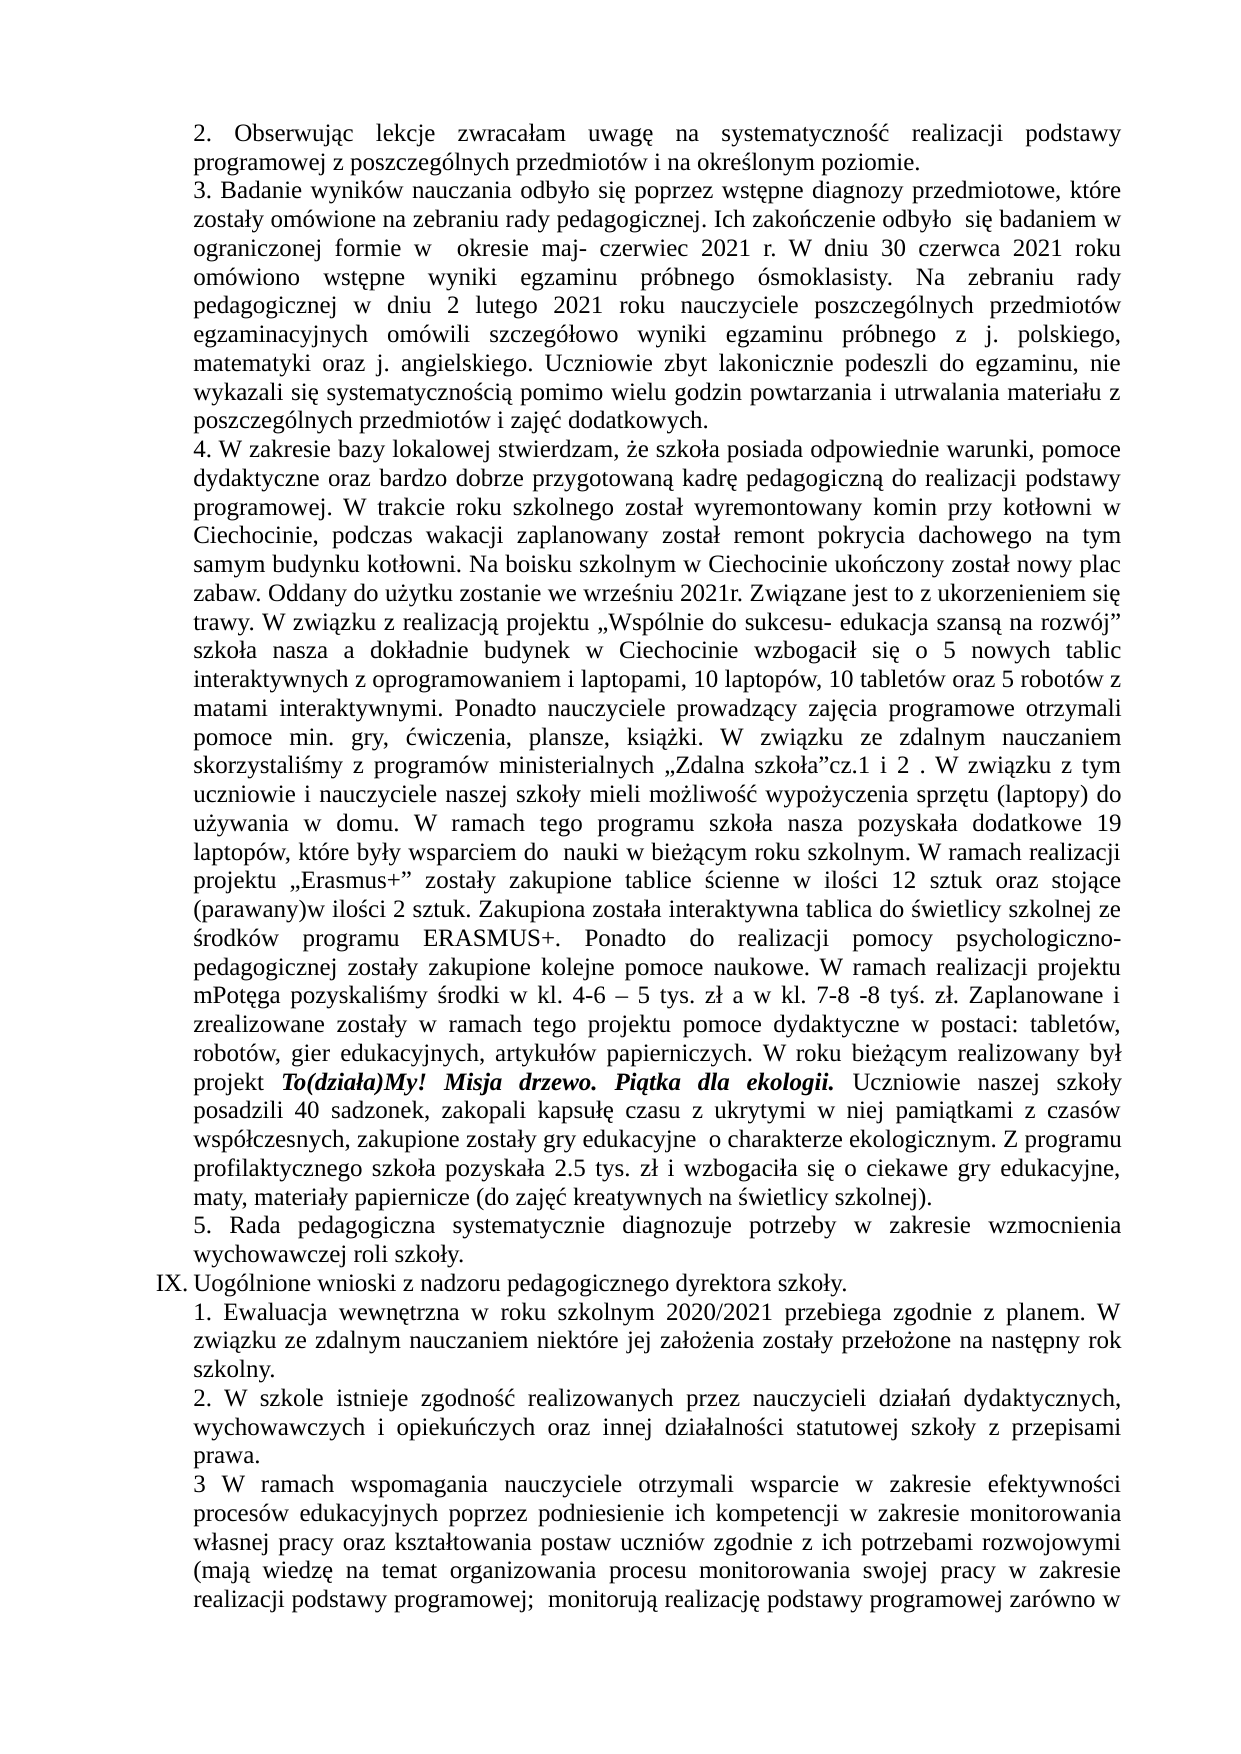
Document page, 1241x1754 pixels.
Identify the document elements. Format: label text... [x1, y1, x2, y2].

list 3. Badanie wyników nauczania odbyło się poprzez wstępne diagnozy przedmiotowe, które zostały omówione na zebraniu rady pedagogicznej. Ich zakończenie odbyło się badaniem w ograniczonej formie w okresie maj- czerwiec 2021 r. W dniu 30 czerwca 2021 roku omówiono wstępne wyniki egzaminu próbnego ósmoklasisty. Na zebraniu rady pedagogicznej w dniu 2 lutego 2021 roku nauczyciele poszczególnych przedmiotów egzaminacyjnych omówili szczegółowo wyniki egzaminu próbnego z j. polskiego, matematyki oraz j. angielskiego. Uczniowie zbyt lakonicznie podeszli do egzaminu, nie wykazali się systematycznością pomimo wielu godzin powtarzania i utrwalania materiału z poszczególnych przedmiotów i zajęć dodatkowych. [156, 176, 1122, 434]
list 2. Obserwując lekcje zwracałam uwagę na systematyczność realizacji podstawy programowej z poszczególnych przedmiotów i na określonym poziomie. [156, 118, 1122, 176]
list 3 W ramach wspomagania nauczyciele otrzymali wsparcie w zakresie efektywności procesów edukacyjnych poprzez podniesienie ich kompetencji w zakresie monitorowania własnej pracy oraz kształtowania postaw uczniów zgodnie z ich potrzebami rozwojowymi (mają wiedzę na temat organizowania procesu monitorowania swojej pracy w zakresie realizacji podstawy programowej; monitorują realizację podstawy programowej zarówno w [156, 1469, 1122, 1613]
list 2. W szkole istnieje zgodność realizowanych przez nauczycieli działań dydaktycznych, wychowawczych i opiekuńczych oraz innej działalności statutowej szkoły z przepisami prawa. [156, 1383, 1122, 1469]
list 4. W zakresie bazy lokalowej stwierdzam, że szkoła posiada odpowiednie warunki, pomoce dydaktyczne oraz bardzo dobrze przygotowaną kadrę pedagogiczną do realizacji podstawy programowej. W trakcie roku szkolnego został wyremontowany komin przy kotłowni w Ciechocinie, podczas wakacji zaplanowany został remont pokrycia dachowego na tym samym budynku kotłowni. Na boisku szkolnym w Ciechocinie ukończony został nowy plac zabaw. Oddany do użytku zostanie we wrześniu 2021r. Związane jest to z ukorzenieniem się trawy. W związku z realizacją projektu „Wspólnie do sukcesu- edukacja szansą na rozwój” szkoła nasza a dokładnie budynek w Ciechocinie wzbogacił się o 5 nowych tablic interaktywnych z oprogramowaniem i laptopami, 10 laptopów, 10 tabletów oraz 5 robotów z matami interaktywnymi. Ponadto nauczyciele prowadzący zajęcia programowe otrzymali pomoce min. gry, ćwiczenia, plansze, książki. W związku ze zdalnym nauczaniem skorzystaliśmy z programów ministerialnych „Zdalna szkoła”cz.1 i 2 . W związku z tym uczniowie i nauczyciele naszej szkoły mieli możliwość wypożyczenia sprzętu (laptopy) do używania w domu. W ramach tego programu szkoła nasza pozyskała dodatkowe 19 laptopów, które były wsparciem do nauki w bieżącym roku szkolnym. W ramach realizacji projektu „Erasmus+” zostały zakupione tablice ścienne w ilości 12 sztuk oraz stojące (parawany)w ilości 2 sztuk. Zakupiona została interaktywna tablica do świetlicy szkolnej ze środków programu ERASMUS+. Ponadto do realizacji pomocy psychologiczno-pedagogicznej zostały zakupione kolejne pomoce naukowe. W ramach realizacji projektu mPotęga pozyskaliśmy środki w kl. 4-6 – 5 tys. zł a w kl. 7-8 -8 tyś. zł. Zaplanowane i zrealizowane zostały w ramach tego projektu pomoce dydaktyczne w postaci: tabletów, robotów, gier edukacyjnych, artykułów papierniczych. W roku bieżącym realizowany był projekt To(działa)My! Misja drzewo. Piątka dla ekologii. Uczniowie naszej szkoły posadzili 40 sadzonek, zakopali kapsułę czasu z ukrytymi w niej pamiątkami z czasów współczesnych, zakupione zostały gry edukacyjne o charakterze ekologicznym. Z programu profilaktycznego szkoła pozyskała 2.5 tys. zł i wzbogaciła się o ciekawe gry edukacyjne, maty, materiały papiernicze (do zajęć kreatywnych na świetlicy szkolnej). [156, 434, 1122, 1211]
list Uogólnione wnioski z nadzoru pedagogicznego dyrektora szkoły. [156, 1268, 1122, 1297]
list 5. Rada pedagogiczna systematycznie diagnozuje potrzeby w zakresie wzmocnienia wychowawczej roli szkoły. [156, 1211, 1122, 1268]
list 1. Ewaluacja wewnętrzna w roku szkolnym 2020/2021 przebiega zgodnie z planem. W związku ze zdalnym nauczaniem niektóre jej założenia zostały przełożone na następny rok szkolny. [156, 1297, 1122, 1383]
